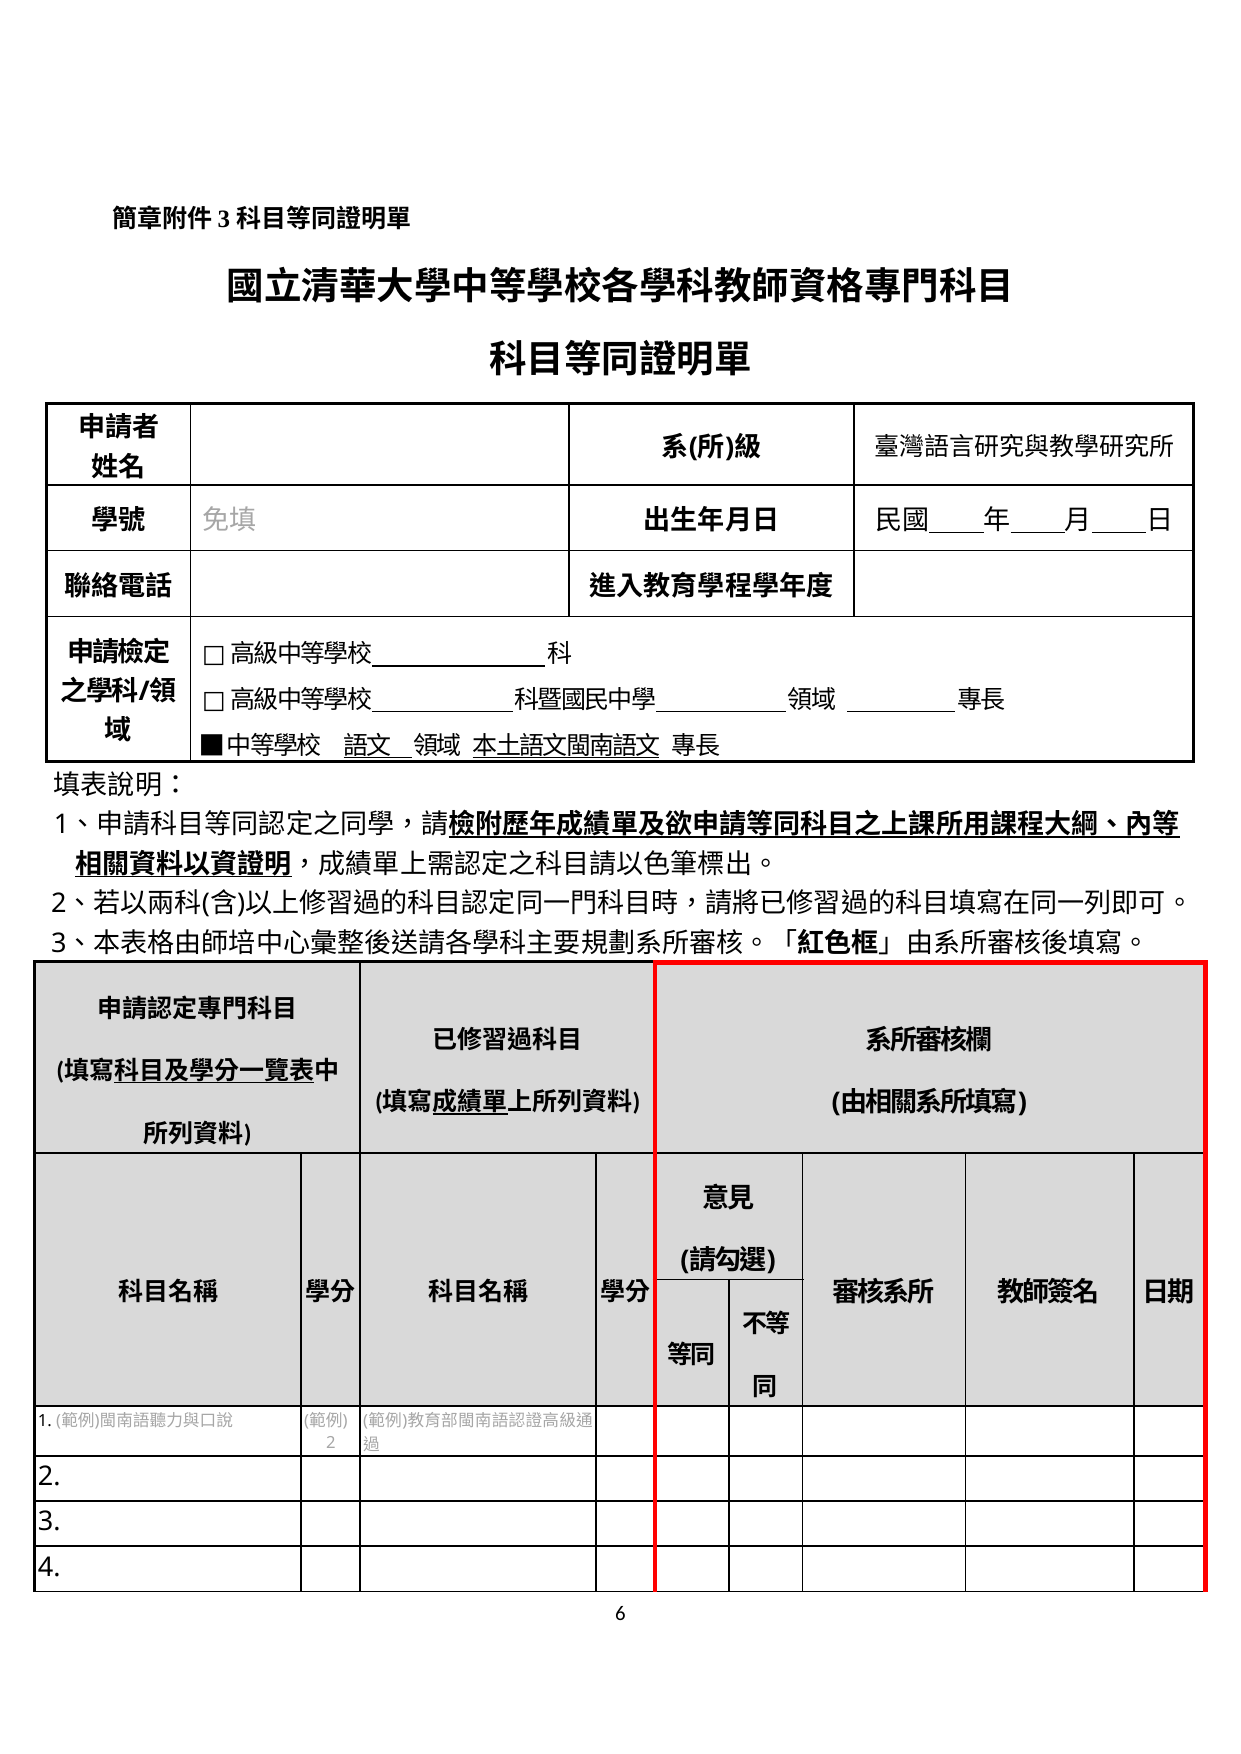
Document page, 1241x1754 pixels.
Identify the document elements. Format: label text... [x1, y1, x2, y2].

subtitle 簡章附件3 科目等同證明單 [112, 175, 1128, 237]
table_cell 學分 [597, 1154, 653, 1405]
table_cell [1135, 1407, 1203, 1455]
table_cell [361, 1457, 595, 1500]
table_cell 等同 [657, 1280, 728, 1405]
table_cell [1135, 1502, 1203, 1545]
table_cell [730, 1502, 802, 1545]
table_header 已修習過科目 (填寫成績單上所列資料) [361, 963, 653, 1152]
table_header 系所審核欄 (由相關系所填寫) [657, 965, 1203, 1152]
table_header 申請者 姓名 [48, 405, 190, 484]
table_header 申請認定專門科目 (填寫科目及學分一覽表中 所列資料) [36, 963, 359, 1152]
table_cell [730, 1547, 802, 1591]
table_cell [191, 551, 568, 616]
table_cell 聯絡電話 [48, 551, 190, 616]
text 1、申請科目等同認定之同學，請檢附歷年成績單及欲申請等同科目之上課所用課程大綱、內等 [53, 802, 1181, 842]
table_header [191, 405, 568, 484]
table_cell [730, 1407, 802, 1455]
table_cell [597, 1457, 653, 1500]
table_cell [803, 1407, 965, 1455]
table_cell 科目名稱 [361, 1154, 595, 1405]
table_cell 2. [36, 1457, 300, 1500]
table_cell [361, 1502, 595, 1545]
table_cell [855, 551, 1192, 616]
text 科目等同證明單 [112, 329, 1128, 383]
text 2、若以兩科(含)以上修習過的科目認定同一門科目時，請將已修習過的科目填寫在同一列即可。 [51, 881, 1181, 921]
table_cell 3. [36, 1502, 300, 1545]
table_cell [597, 1407, 653, 1455]
text 3、本表格由師培中心彙整後送請各學科主要規劃系所審核。「紅色框」由系所審核後填寫。 [51, 921, 1181, 960]
table_cell 教師簽名 [966, 1154, 1133, 1405]
table_cell [803, 1547, 965, 1591]
table_cell [302, 1547, 359, 1591]
table_header 系(所)級 [570, 405, 853, 484]
table_cell 學號 [48, 486, 190, 550]
table_cell [803, 1502, 965, 1545]
table_cell [657, 1457, 728, 1500]
table_cell 日期 [1135, 1154, 1203, 1405]
table_cell [1135, 1457, 1203, 1500]
text 國立清華大學中等學校各學科教師資格專門科目 [112, 256, 1128, 310]
table_cell [657, 1502, 728, 1545]
table_cell [730, 1457, 802, 1500]
table_cell [302, 1502, 359, 1545]
table_cell [597, 1547, 653, 1591]
table_cell 不等同 [730, 1280, 802, 1405]
table_cell 4. [36, 1547, 300, 1591]
table_cell 科目名稱 [36, 1154, 300, 1405]
table_cell 免填 [191, 486, 568, 550]
table_cell 民國 年 月 日 [855, 486, 1192, 550]
table_cell 進入教育學程學年度 [570, 551, 853, 616]
table_cell [302, 1457, 359, 1500]
table_cell [657, 1407, 728, 1455]
table_cell 意見 (請勾選) [657, 1154, 802, 1279]
table_cell [966, 1407, 1133, 1455]
text 填表說明： [53, 763, 1181, 802]
table_cell 學分 [302, 1154, 359, 1405]
text 相關資料以資證明，成績單上需認定之科目請以色筆標出。 [53, 842, 1181, 881]
table_header 臺灣語言研究與教學研究所 [855, 405, 1192, 484]
table_cell 申請檢定之學科/領域 [48, 617, 190, 760]
table_cell [361, 1547, 595, 1591]
table_cell 出生年月日 [570, 486, 853, 550]
table_cell (範例)教育部閩南語認證高級通過 [361, 1407, 595, 1455]
table_cell 審核系所 [803, 1154, 965, 1405]
table_cell [966, 1547, 1133, 1591]
table_cell 1. (範例)閩南語聽力與口說 [36, 1407, 300, 1455]
table_cell [966, 1457, 1133, 1500]
table_cell □ 高級中等學校 科 □ 高級中等學校 科暨國民中學 領域 專長 中等學校 語文 領域 本土語文閩南語文 專長 [191, 617, 1192, 760]
table_cell [597, 1502, 653, 1545]
table_cell [657, 1547, 728, 1591]
table_cell (範例) 2 [302, 1407, 359, 1455]
table_cell [1135, 1547, 1203, 1591]
table_cell [803, 1457, 965, 1500]
table_cell [966, 1502, 1133, 1545]
